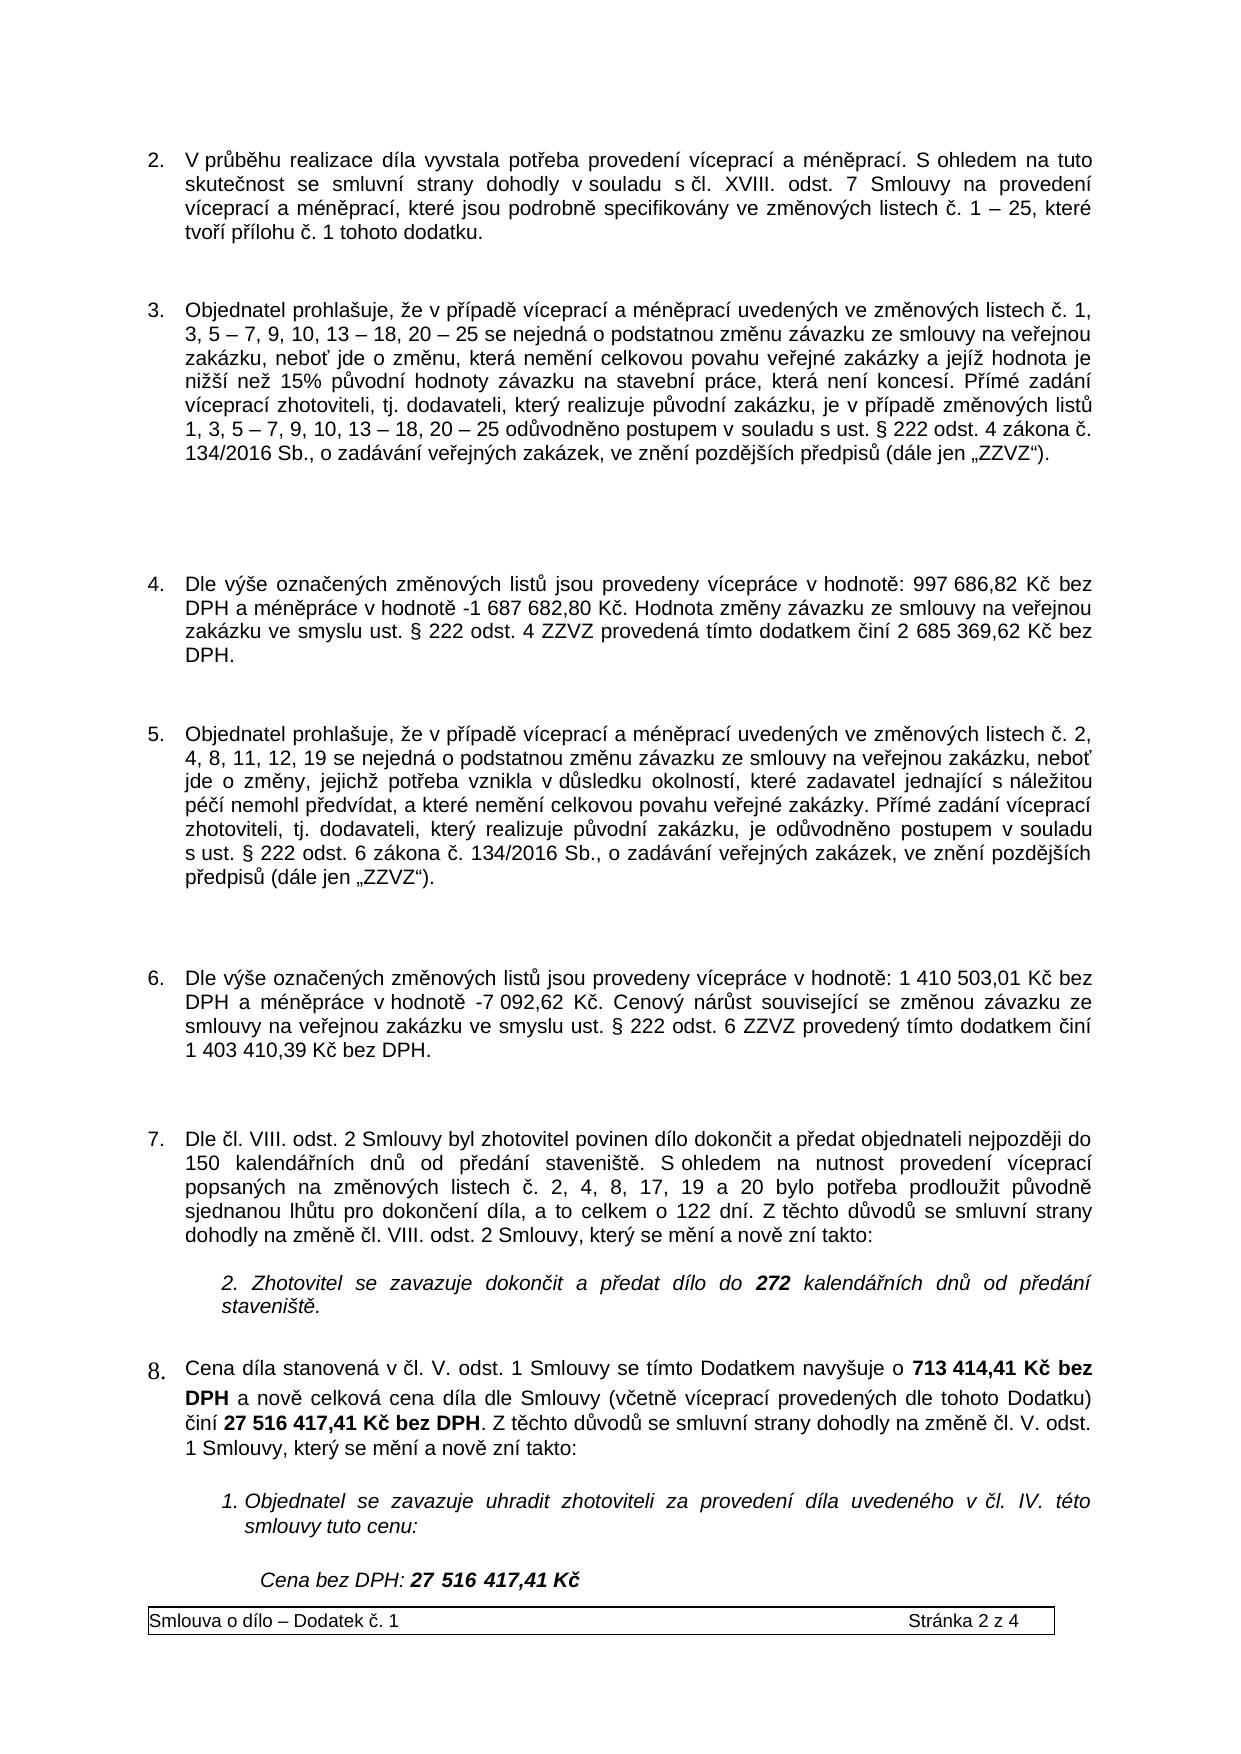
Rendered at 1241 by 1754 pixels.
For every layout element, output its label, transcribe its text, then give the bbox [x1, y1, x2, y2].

list Dle čl. VIII. odst. 2 Smlouvy byl zhotovitel povinen dílo dokončit a předat objednateli nejpozději do 150 kalendářních dnů od předání staveniště. S ohledem na nutnost provedení víceprací popsaných na změnových listech č. 2, 4, 8, 17, 19 a 20 bylo potřeba prodloužit původně sjednanou lhůtu pro dokončení díla, a to celkem o 122 dní. Z těchto důvodů se smluvní strany dohodly na změně čl. VIII. odst. 2 Smlouvy, který se mění a nově zní takto: [147, 1127, 1093, 1246]
list Dle výše označených změnových listů jsou provedeny vícepráce v hodnotě: 997 686,82 Kč bez DPH a méněpráce v hodnotě -1 687 682,80 Kč. Hodnota změny závazku ze smlouvy na veřejnou zakázku ve smyslu ust. § 222 odst. 4 ZZVZ provedená tímto dodatkem činí 2 685 369,62 Kč bez DPH. [147, 571, 1093, 667]
list V průběhu realizace díla vyvstala potřeba provedení víceprací a méněprací. S ohledem na tuto skutečnost se smluvní strany dohodly v souladu s čl. XVIII. odst. 7 Smlouvy na provedení víceprací a méněprací, které jsou podrobně specifikovány ve změnových listech č. 1 – 25, které tvoří přílohu č. 1 tohoto dodatku. [147, 148, 1093, 243]
list Dle výše označených změnových listů jsou provedeny vícepráce v hodnotě: 1 410 503,01 Kč bez DPH a méněpráce v hodnotě -7 092,62 Kč. Cenový nárůst související se změnou závazku ze smlouvy na veřejnou zakázku ve smyslu ust. § 222 odst. 6 ZZVZ provedený tímto dodatkem činí 1 403 410,39 Kč bez DPH. [147, 966, 1093, 1062]
list Objednatel prohlašuje, že v případě víceprací a méněprací uvedených ve změnových listech č. 2, 4, 8, 11, 12, 19 se nejedná o podstatnou změnu závazku ze smlouvy na veřejnou zakázku, neboť jde o změny, jejichž potřeba vznikla v důsledku okolností, které zadavatel jednající s náležitou péčí nemohl předvídat, a které nemění celkovou povahu veřejné zakázky. Přímé zadání víceprací zhotoviteli, tj. dodavateli, který realizuje původní zakázku, je odůvodněno postupem v souladu s ust. § 222 odst. 6 zákona č. 134/2016 Sb., o zadávání veřejných zakázek, ve znění pozdějších předpisů (dále jen „ZZVZ“). [147, 721, 1093, 889]
list Objednatel prohlašuje, že v případě víceprací a méněprací uvedených ve změnových listech č. 1, 3, 5 – 7, 9, 10, 13 – 18, 20 – 25 se nejedná o podstatnou změnu závazku ze smlouvy na veřejnou zakázku, neboť jde o změnu, která nemění celkovou povahu veřejné zakázky a jejíž hodnota je nižší než 15% původní hodnoty závazku na stavební práce, která není koncesí. Přímé zadání víceprací zhotoviteli, tj. dodavateli, který realizuje původní zakázku, je v případě změnových listů 1, 3, 5 – 7, 9, 10, 13 – 18, 20 – 25 odůvodněno postupem v souladu s ust. § 222 odst. 4 zákona č. 134/2016 Sb., o zadávání veřejných zakázek, ve znění pozdějších předpisů (dále jen „ZZVZ“). [147, 297, 1093, 465]
list Objednatel se zavazuje uhradit zhotoviteli za provedení díla uvedeného v čl. IV. této smlouvy tuto cenu: [221, 1488, 1093, 1538]
text Cena bez DPH: 27 516 417,41 Kč [260, 1567, 1093, 1592]
text 2. Zhotovitel se zavazuje dokončit a předat dílo do 272 kalendářních dnů od předání staveniště. [221, 1270, 1093, 1318]
list Cena díla stanovená v čl. V. odst. 1 Smlouvy se tímto Dodatkem navyšuje o 713 414,41 Kč bez DPH a nově celková cena díla dle Smlouvy (včetně víceprací provedených dle tohoto Dodatku) činí 27 516 417,41 Kč bez DPH. Z těchto důvodů se smluvní strany dohodly na změně čl. V. odst. 1 Smlouvy, který se mění a nově zní takto: [147, 1355, 1093, 1459]
